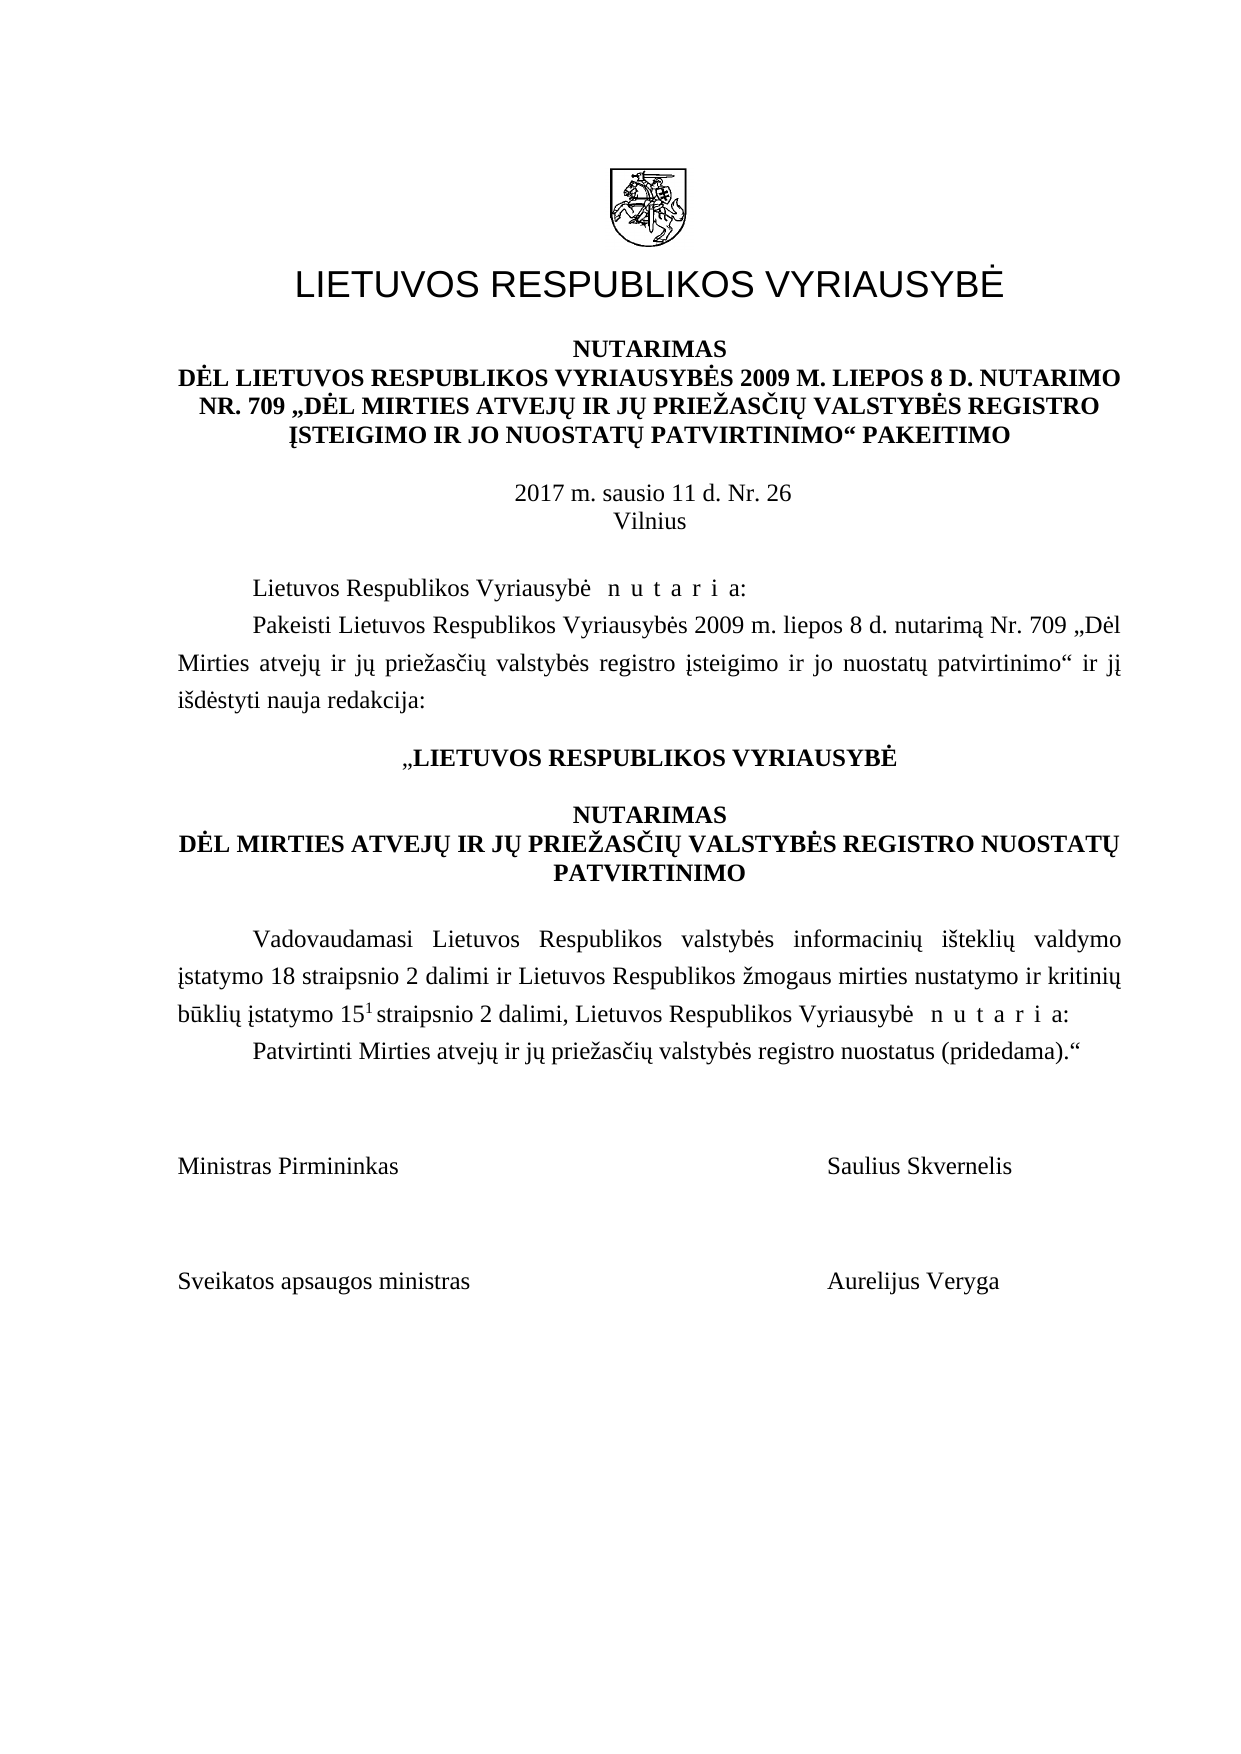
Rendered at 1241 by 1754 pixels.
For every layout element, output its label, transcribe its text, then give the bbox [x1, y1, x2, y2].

text Lietuvos Respublikos Vyriausybė nutaria: [177, 564, 1122, 601]
text Patvirtinti Mirties atvejų ir jų priežasčių valstybės registro nuostatus (pridedama).“ [177, 1028, 1122, 1065]
text Lietuvos Respublikos Vyriausybė [177, 262, 1122, 305]
text DĖL MIRTIES ATVEJŲ IR JŲ PRIEŽASČIŲ VALSTYBĖS REGISTRO NUOSTATŲ PATVIRTINIMO [177, 829, 1122, 886]
text Pakeisti Lietuvos Respublikos Vyriausybės 2009 m. liepos 8 d. nutarimą Nr. 709 „Dėl Mirties atvejų ir jų priežasčių valstybės registro įsteigimo ir jo nuostatų patvirtinimo“ ir jį išdėstyti nauja redakcija: [177, 601, 1122, 714]
text Sveikatos apsaugos ministras Aurelijus Veryga [177, 1266, 1122, 1295]
text 2017 m. sausio 11 d. Nr. 26 [177, 478, 1122, 506]
text nutarimas [177, 334, 1122, 363]
text Vilnius [177, 506, 1122, 535]
text Ministras Pirmininkas Saulius Skvernelis [177, 1151, 1122, 1180]
text DĖL LIETUVOS RESPUBLIKOS VYRIAUSYBĖS 2009 M. LIEPOS 8 D. NUTARIMO NR. 709 „DĖL MIRTIES ATVEJŲ IR JŲ PRIEŽASČIŲ VALSTYBĖS REGISTRO ĮSTEIGIMO IR JO NUOSTATŲ PATVIRTINIMO“ PAKEITIMO [177, 363, 1122, 449]
text NUTARIMAS [177, 800, 1122, 829]
text „LIETUVOS RESPUBLIKOS VYRIAUSYBĖ [177, 743, 1122, 771]
text Vadovaudamasi Lietuvos Respublikos valstybės informacinių išteklių valdymo įstatymo 18 straipsnio 2 dalimi ir Lietuvos Respublikos žmogaus mirties nustatymo ir kritinių būklių įstatymo 151 straipsnio 2 dalimi, Lietuvos Respublikos Vyriausybė nutaria: [177, 915, 1122, 1028]
